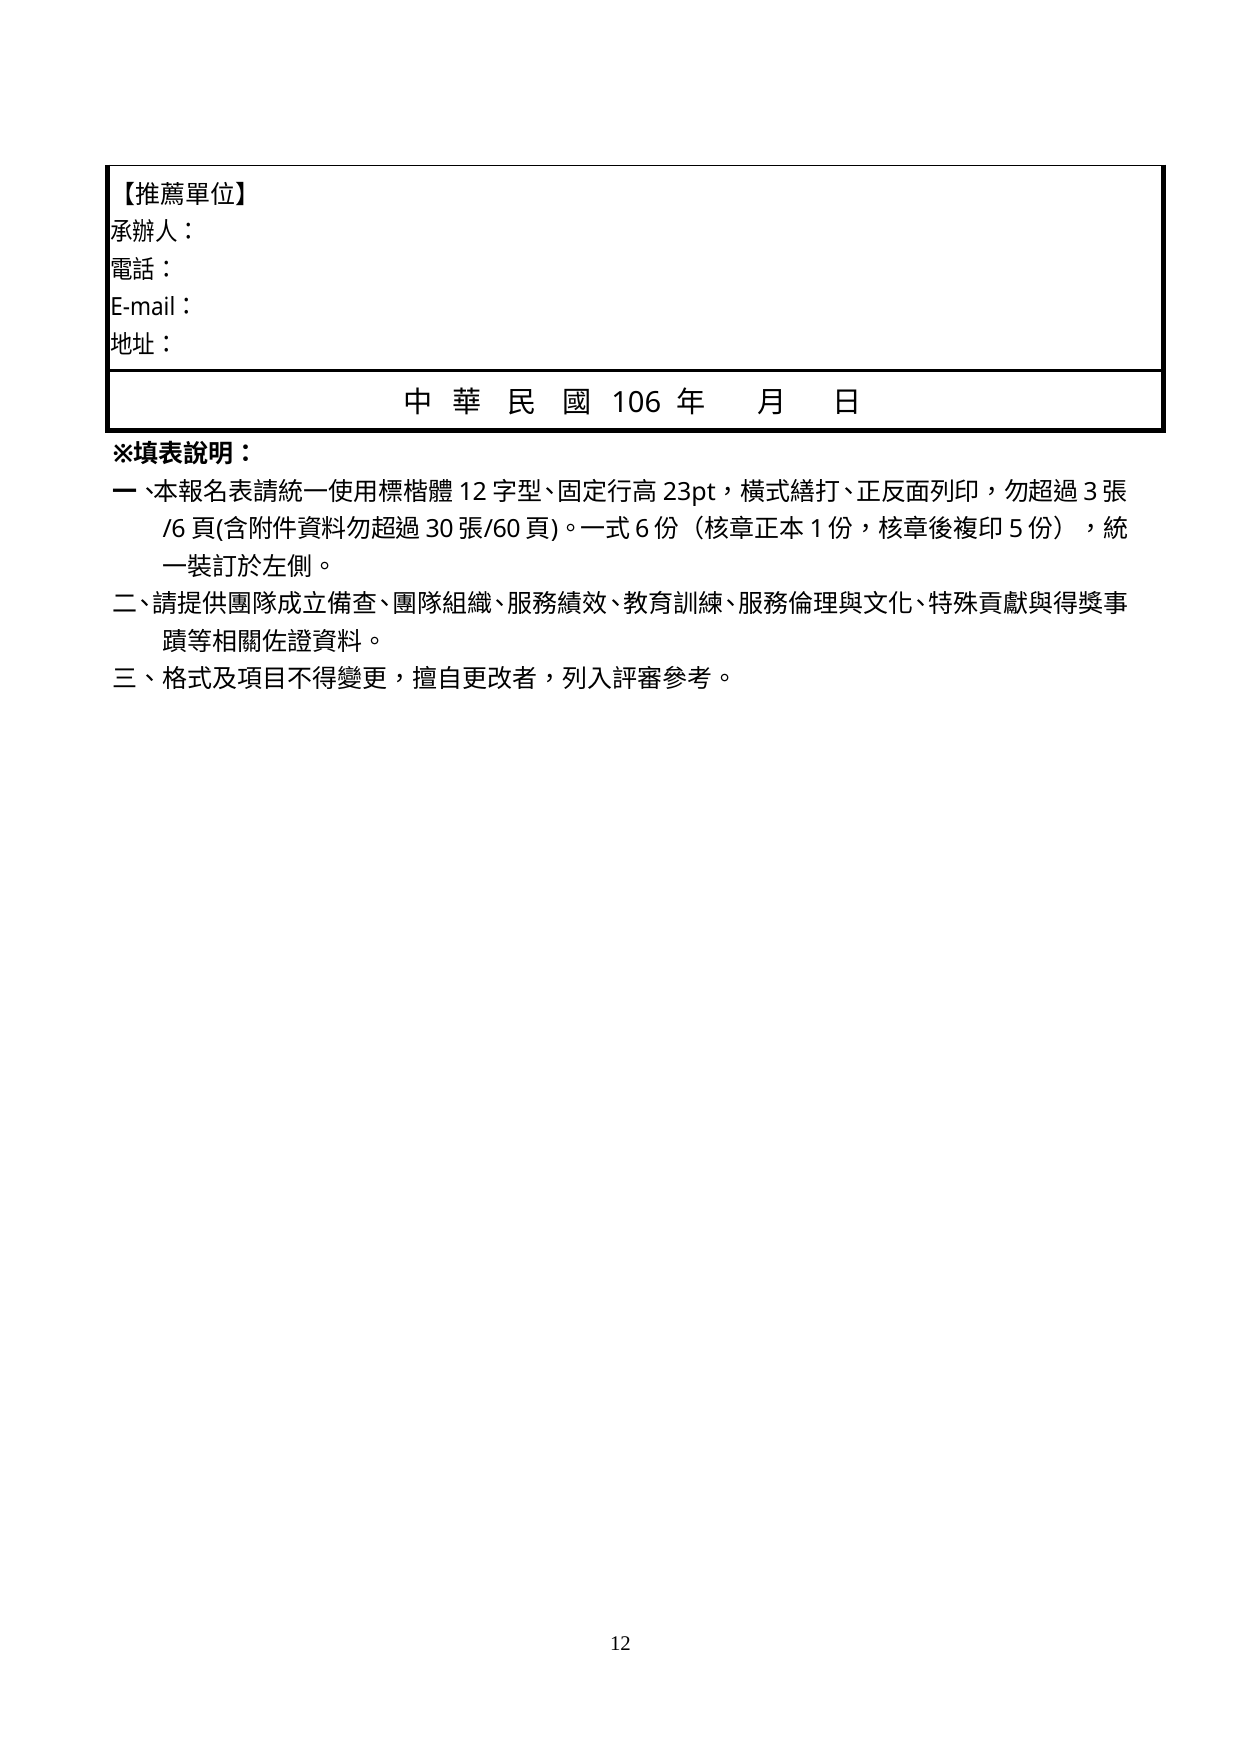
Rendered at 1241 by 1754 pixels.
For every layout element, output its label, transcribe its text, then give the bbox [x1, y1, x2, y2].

table_cell 中 華 民 國 106 年 月 日 [110, 372, 1161, 428]
text ※填表說明： [112, 433, 1128, 470]
table_cell 【推薦單位】 承辦人： 電話： E-mail： 地址： [110, 166, 1161, 369]
text 三、格式及項目不得變更，擅自更改者，列入評審參考。 [112, 658, 1128, 695]
text 二、請提供團隊成立備查、團隊組織、服務績效、教育訓練、服務倫理與文化、特殊貢獻與得獎事蹟等相關佐證資料。 [112, 583, 1128, 658]
text 一、本報名表請統一使用標楷體12字型、固定行高23pt，橫式繕打、正反面列印，勿超過3張/6頁(含附件資料勿超過30張/60頁)。一式6份（核章正本1份，核章後複印5份），統一裝訂於左側。 [112, 470, 1128, 583]
